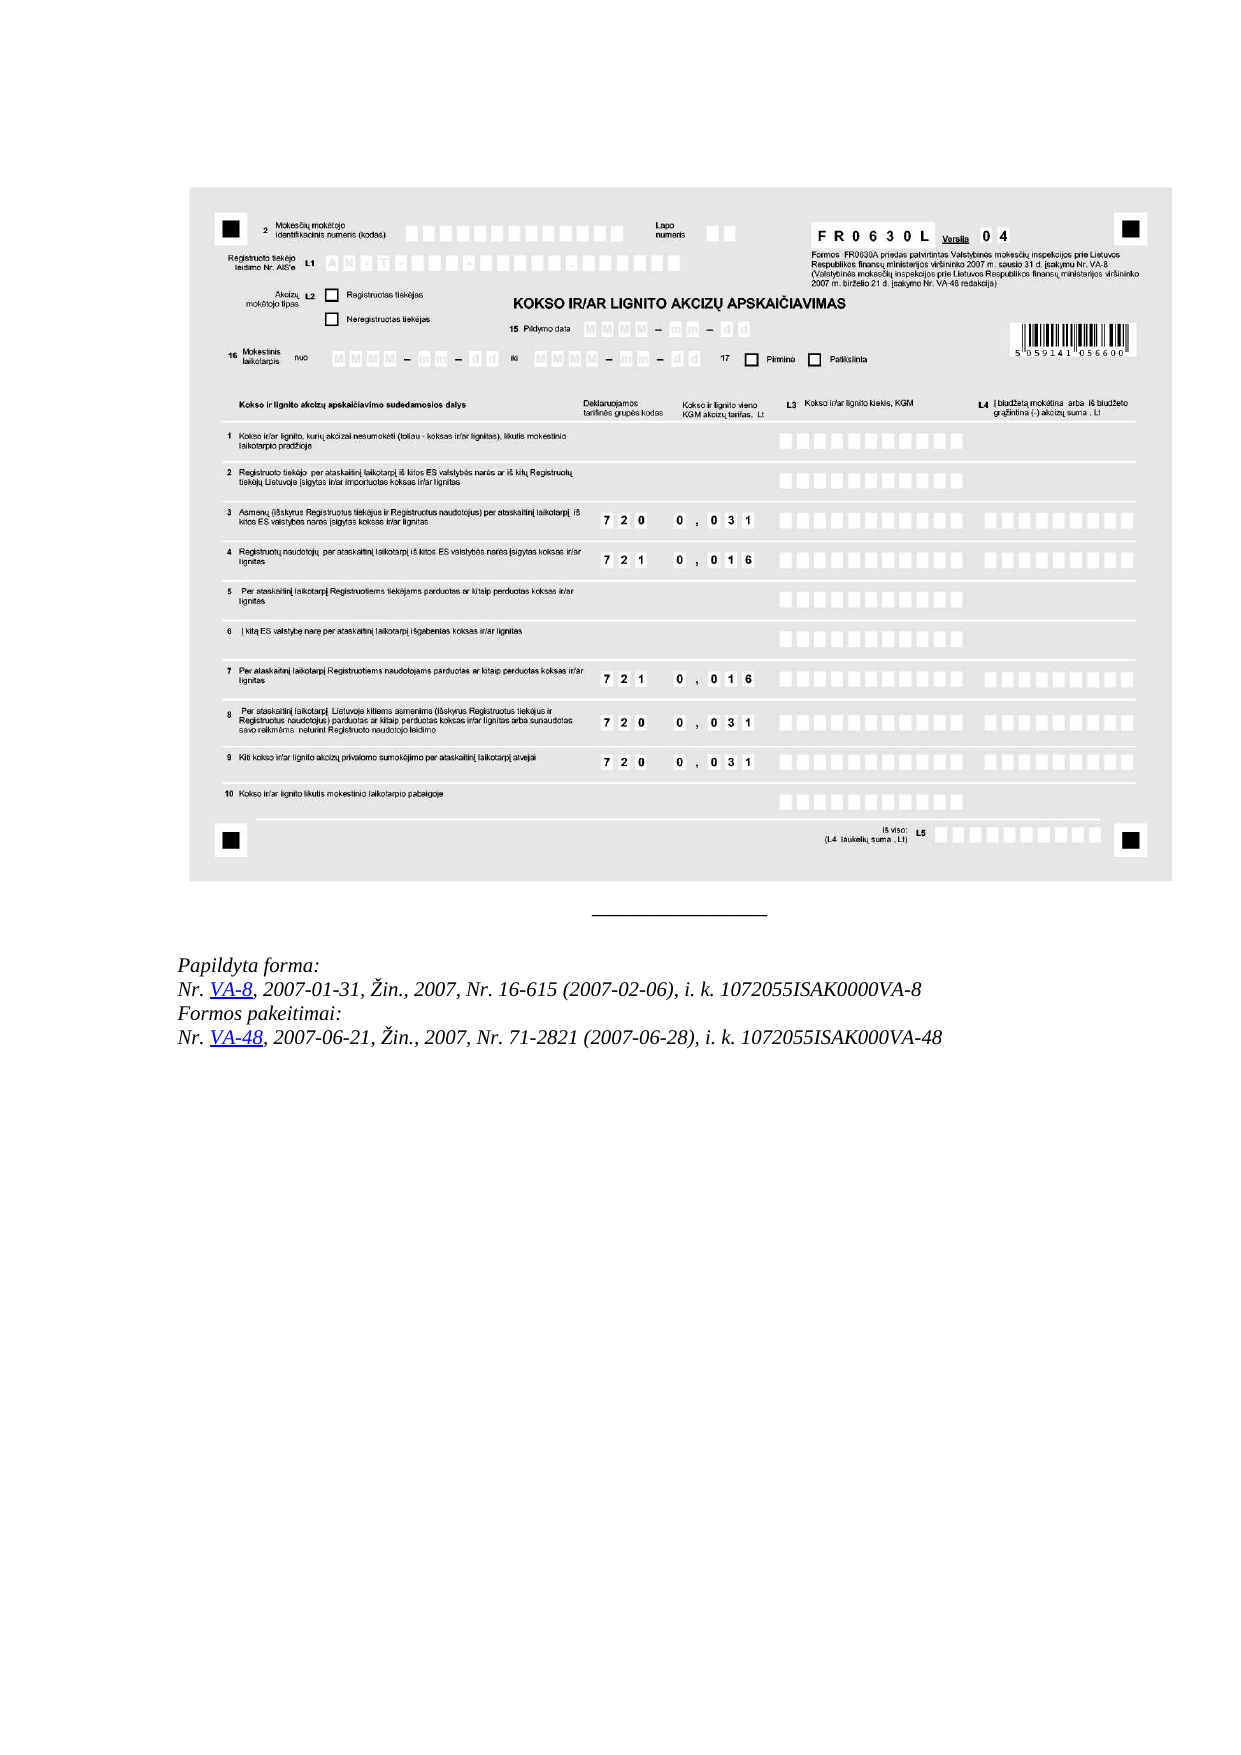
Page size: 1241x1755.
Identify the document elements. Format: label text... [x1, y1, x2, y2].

text Papildyta forma: [177, 952, 1181, 977]
text Nr. VA-8, 2007-01-31, Žin., 2007, Nr. 16-615 (2007-02-06), i. k. 1072055ISAK0000VA-8 [177, 977, 1181, 1001]
text ______________ [177, 890, 1181, 918]
text Nr. VA-48, 2007-06-21, Žin., 2007, Nr. 71-2821 (2007-06-28), i. k. 1072055ISAK000VA-48 [177, 1025, 1181, 1049]
text Formos pakeitimai: [177, 1001, 1181, 1025]
